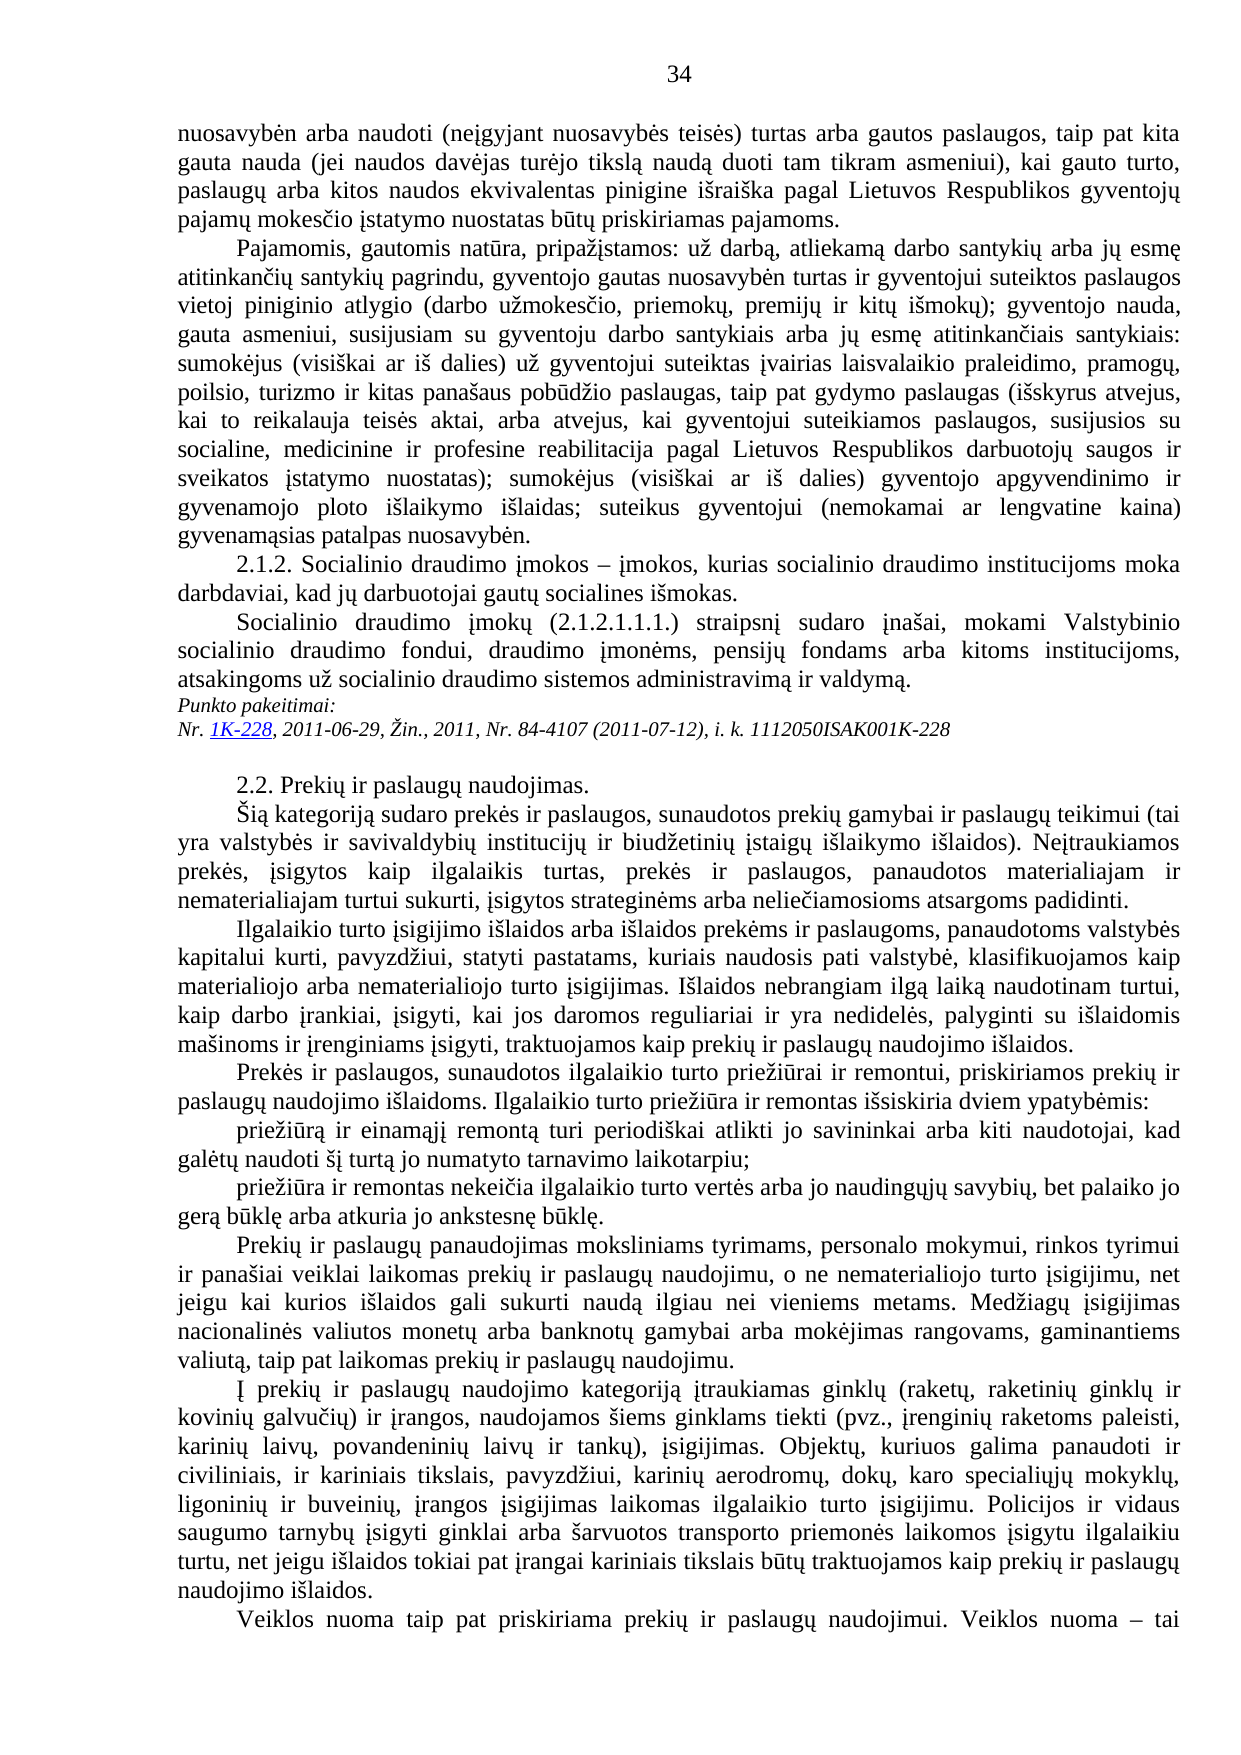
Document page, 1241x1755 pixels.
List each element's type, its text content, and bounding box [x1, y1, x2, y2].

text Veiklos nuoma taip pat priskiriama prekių ir paslaugų naudojimui. Veiklos nuoma – tai [177, 1604, 1181, 1632]
text Į prekių ir paslaugų naudojimo kategoriją įtraukiamas ginklų (raketų, raketinių ginklų ir kovinių galvučių) ir įrangos, naudojamos šiems ginklams tiekti (pvz., įrenginių raketoms paleisti, karinių laivų, povandeninių laivų ir tankų), įsigijimas. Objektų, kuriuos galima panaudoti ir civiliniais, ir kariniais tikslais, pavyzdžiui, karinių aerodromų, dokų, karo specialiųjų mokyklų, ligoninių ir buveinių, įrangos įsigijimas laikomas ilgalaikio turto įsigijimu. Policijos ir vidaus saugumo tarnybų įsigyti ginklai arba šarvuotos transporto priemonės laikomos įsigytu ilgalaikiu turtu, net jeigu išlaidos tokiai pat įrangai kariniais tikslais būtų traktuojamos kaip prekių ir paslaugų naudojimo išlaidos. [177, 1374, 1181, 1604]
text Nr. 1K-228, 2011-06-29, Žin., 2011, Nr. 84-4107 (2011-07-12), i. k. 1112050ISAK001K-228 [177, 717, 1181, 741]
text 2.2. Prekių ir paslaugų naudojimas. [177, 770, 1181, 799]
text priežiūra ir remontas nekeičia ilgalaikio turto vertės arba jo naudingųjų savybių, bet palaiko jo gerą būklę arba atkuria jo ankstesnę būklę. [177, 1172, 1181, 1230]
text Prekių ir paslaugų panaudojimas moksliniams tyrimams, personalo mokymui, rinkos tyrimui ir panašiai veiklai laikomas prekių ir paslaugų naudojimu, o ne nematerialiojo turto įsigijimu, net jeigu kai kurios išlaidos gali sukurti naudą ilgiau nei vieniems metams. Medžiagų įsigijimas nacionalinės valiutos monetų arba banknotų gamybai arba mokėjimas rangovams, gaminantiems valiutą, taip pat laikomas prekių ir paslaugų naudojimu. [177, 1230, 1181, 1374]
text nuosavybėn arba naudoti (neįgyjant nuosavybės teisės) turtas arba gautos paslaugos, taip pat kita gauta nauda (jei naudos davėjas turėjo tikslą naudą duoti tam tikram asmeniui), kai gauto turto, paslaugų arba kitos naudos ekvivalentas pinigine išraiška pagal Lietuvos Respublikos gyventojų pajamų mokesčio įstatymo nuostatas būtų priskiriamas pajamoms. [177, 118, 1181, 233]
text Šią kategoriją sudaro prekės ir paslaugos, sunaudotos prekių gamybai ir paslaugų teikimui (tai yra valstybės ir savivaldybių institucijų ir biudžetinių įstaigų išlaikymo išlaidos). Neįtraukiamos prekės, įsigytos kaip ilgalaikis turtas, prekės ir paslaugos, panaudotos materialiajam ir nematerialiajam turtui sukurti, įsigytos strateginėms arba neliečiamosioms atsargoms padidinti. [177, 799, 1181, 914]
text 2.1.2. Socialinio draudimo įmokos – įmokos, kurias socialinio draudimo institucijoms moka darbdaviai, kad jų darbuotojai gautų socialines išmokas. [177, 549, 1181, 607]
text Prekės ir paslaugos, sunaudotos ilgalaikio turto priežiūrai ir remontui, priskiriamos prekių ir paslaugų naudojimo išlaidoms. Ilgalaikio turto priežiūra ir remontas išsiskiria dviem ypatybėmis: [177, 1057, 1181, 1115]
text Pajamomis, gautomis natūra, pripažįstamos: už darbą, atliekamą darbo santykių arba jų esmę atitinkančių santykių pagrindu, gyventojo gautas nuosavybėn turtas ir gyventojui suteiktos paslaugos vietoj piniginio atlygio (darbo užmokesčio, priemokų, premijų ir kitų išmokų); gyventojo nauda, gauta asmeniui, susijusiam su gyventoju darbo santykiais arba jų esmę atitinkančiais santykiais: sumokėjus (visiškai ar iš dalies) už gyventojui suteiktas įvairias laisvalaikio praleidimo, pramogų, poilsio, turizmo ir kitas panašaus pobūdžio paslaugas, taip pat gydymo paslaugas (išskyrus atvejus, kai to reikalauja teisės aktai, arba atvejus, kai gyventojui suteikiamos paslaugos, susijusios su socialine, medicinine ir profesine reabilitacija pagal Lietuvos Respublikos darbuotojų saugos ir sveikatos įstatymo nuostatas); sumokėjus (visiškai ar iš dalies) gyventojo apgyvendinimo ir gyvenamojo ploto išlaikymo išlaidas; suteikus gyventojui (nemokamai ar lengvatine kaina) gyvenamąsias patalpas nuosavybėn. [177, 233, 1181, 549]
text priežiūrą ir einamąjį remontą turi periodiškai atlikti jo savininkai arba kiti naudotojai, kad galėtų naudoti šį turtą jo numatyto tarnavimo laikotarpiu; [177, 1115, 1181, 1172]
text Ilgalaikio turto įsigijimo išlaidos arba išlaidos prekėms ir paslaugoms, panaudotoms valstybės kapitalui kurti, pavyzdžiui, statyti pastatams, kuriais naudosis pati valstybė, klasifikuojamos kaip materialiojo arba nematerialiojo turto įsigijimas. Išlaidos nebrangiam ilgą laiką naudotinam turtui, kaip darbo įrankiai, įsigyti, kai jos daromos reguliariai ir yra nedidelės, palyginti su išlaidomis mašinoms ir įrenginiams įsigyti, traktuojamos kaip prekių ir paslaugų naudojimo išlaidos. [177, 914, 1181, 1057]
text Socialinio draudimo įmokų (2.1.2.1.1.1.) straipsnį sudaro įnašai, mokami Valstybinio socialinio draudimo fondui, draudimo įmonėms, pensijų fondams arba kitoms institucijoms, atsakingoms už socialinio draudimo sistemos administravimą ir valdymą. [177, 607, 1181, 693]
text Punkto pakeitimai: [177, 693, 1181, 717]
